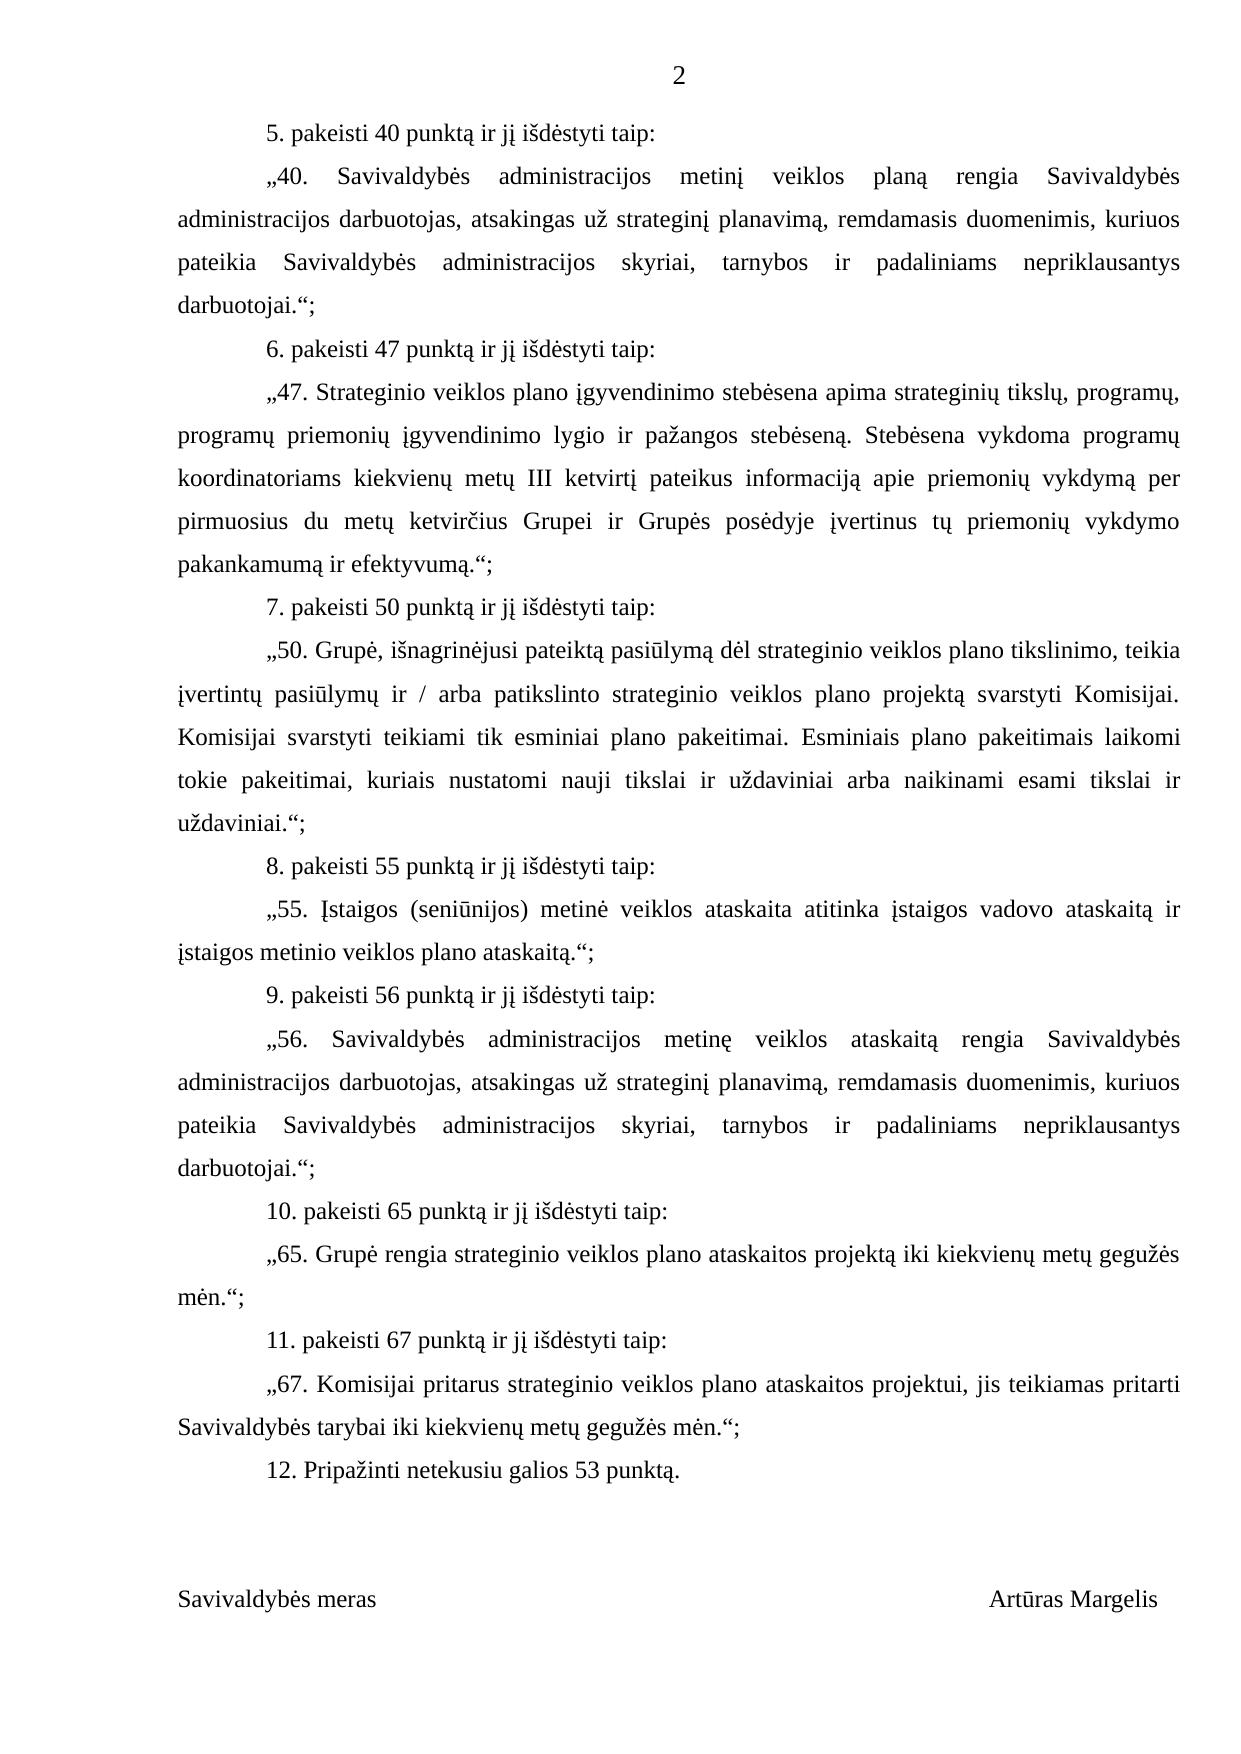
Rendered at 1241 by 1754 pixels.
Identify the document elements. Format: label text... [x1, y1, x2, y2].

text 10. pakeisti 65 punktą ir jį išdėstyti taip: [177, 1196, 1181, 1225]
text „56. Savivaldybės administracijos metinę veiklos ataskaitą rengia Savivaldybės administracijos darbuotojas, atsakingas už strateginį planavimą, remdamasis duomenimis, kuriuos pateikia Savivaldybės administracijos skyriai, tarnybos ir padaliniams nepriklausantys darbuotojai.“; [177, 1024, 1181, 1182]
text 8. pakeisti 55 punktą ir jį išdėstyti taip: [177, 851, 1181, 880]
text 6. pakeisti 47 punktą ir jį išdėstyti taip: [177, 334, 1181, 362]
text „40. Savivaldybės administracijos metinį veiklos planą rengia Savivaldybės administracijos darbuotojas, atsakingas už strateginį planavimą, remdamasis duomenimis, kuriuos pateikia Savivaldybės administracijos skyriai, tarnybos ir padaliniams nepriklausantys darbuotojai.“; [177, 161, 1181, 319]
text Savivaldybės meras Artūras Margelis [177, 1584, 1181, 1613]
text „47. Strateginio veiklos plano įgyvendinimo stebėsena apima strateginių tikslų, programų, programų priemonių įgyvendinimo lygio ir pažangos stebėseną. Stebėsena vykdoma programų koordinatoriams kiekvienų metų III ketvirtį pateikus informaciją apie priemonių vykdymą per pirmuosius du metų ketvirčius Grupei ir Grupės posėdyje įvertinus tų priemonių vykdymo pakankamumą ir efektyvumą.“; [177, 377, 1181, 578]
text 11. pakeisti 67 punktą ir jį išdėstyti taip: [177, 1326, 1181, 1354]
text 7. pakeisti 50 punktą ir jį išdėstyti taip: [177, 592, 1181, 621]
text 9. pakeisti 56 punktą ir jį išdėstyti taip: [177, 981, 1181, 1009]
text „65. Grupė rengia strateginio veiklos plano ataskaitos projektą iki kiekvienų metų gegužės mėn.“; [177, 1239, 1181, 1311]
text 12. Pripažinti netekusiu galios 53 punktą. [177, 1455, 1181, 1484]
text 5. pakeisti 40 punktą ir jį išdėstyti taip: [177, 118, 1181, 147]
text „55. Įstaigos (seniūnijos) metinė veiklos ataskaita atitinka įstaigos vadovo ataskaitą ir įstaigos metinio veiklos plano ataskaitą.“; [177, 894, 1181, 966]
text „67. Komisijai pritarus strateginio veiklos plano ataskaitos projektui, jis teikiamas pritarti Savivaldybės tarybai iki kiekvienų metų gegužės mėn.“; [177, 1369, 1181, 1441]
text „50. Grupė, išnagrinėjusi pateiktą pasiūlymą dėl strateginio veiklos plano tikslinimo, teikia įvertintų pasiūlymų ir / arba patikslinto strateginio veiklos plano projektą svarstyti Komisijai. Komisijai svarstyti teikiami tik esminiai plano pakeitimai. Esminiais plano pakeitimais laikomi tokie pakeitimai, kuriais nustatomi nauji tikslai ir uždaviniai arba naikinami esami tikslai ir uždaviniai.“; [177, 636, 1181, 837]
